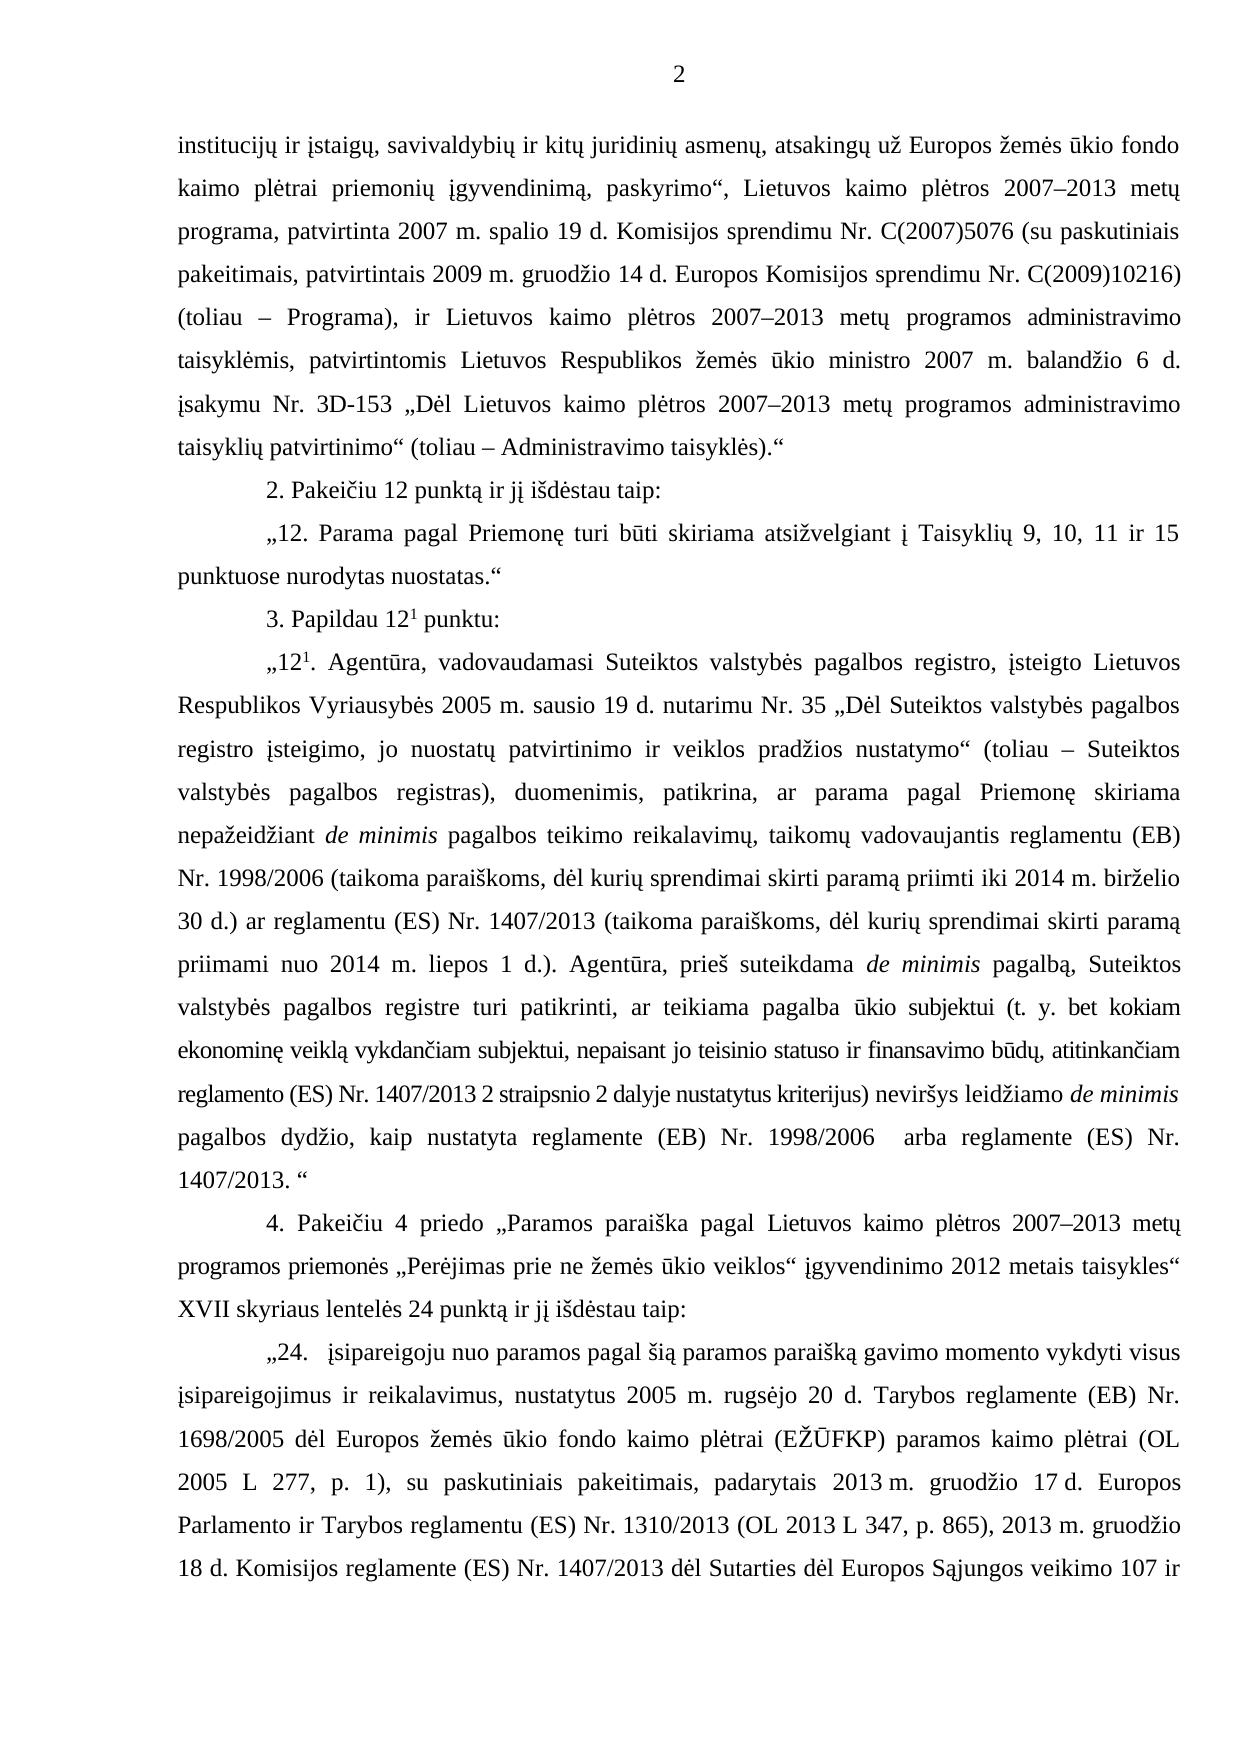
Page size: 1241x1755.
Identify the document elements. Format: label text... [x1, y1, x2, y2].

text „12. Parama pagal Priemonę turi būti skiriama atsižvelgiant į Taisyklių 9, 10, 11 ir 15 punktuose nurodytas nuostatas.“ [177, 518, 1181, 590]
text „24. įsipareigoju nuo paramos pagal šią paramos paraišką gavimo momento vykdyti visus įsipareigojimus ir reikalavimus, nustatytus 2005 m. rugsėjo 20 d. Tarybos reglamente (EB) Nr. 1698/2005 dėl Europos žemės ūkio fondo kaimo plėtrai (EŽŪFKP) paramos kaimo plėtrai (OL 2005 L 277, p. 1), su paskutiniais pakeitimais, padarytais 2013 m. gruodžio 17 d. Europos Parlamento ir Tarybos reglamentu (ES) Nr. 1310/2013 (OL 2013 L 347, p. 865), 2013 m. gruodžio 18 d. Komisijos reglamente (ES) Nr. 1407/2013 dėl Sutarties dėl Europos Sąjungos veikimo 107 ir [177, 1337, 1181, 1582]
text institucijų ir įstaigų, savivaldybių ir kitų juridinių asmenų, atsakingų už Europos žemės ūkio fondo kaimo plėtrai priemonių įgyvendinimą, paskyrimo“, Lietuvos kaimo plėtros 2007–2013 metų programa, patvirtinta 2007 m. spalio 19 d. Komisijos sprendimu Nr. C(2007)5076 (su paskutiniais pakeitimais, patvirtintais 2009 m. gruodžio 14 d. Europos Komisijos sprendimu Nr. C(2009)10216) (toliau – Programa), ir Lietuvos kaimo plėtros 2007–2013 metų programos administravimo taisyklėmis, patvirtintomis Lietuvos Respublikos žemės ūkio ministro 2007 m. balandžio 6 d. įsakymu Nr. 3D-153 „Dėl Lietuvos kaimo plėtros 2007–2013 metų programos administravimo taisyklių patvirtinimo“ (toliau – Administravimo taisyklės).“ [177, 130, 1181, 461]
text 2. Pakeičiu 12 punktą ir jį išdėstau taip: [266, 475, 1181, 504]
text „121. Agentūra, vadovaudamasi Suteiktos valstybės pagalbos registro, įsteigto Lietuvos Respublikos Vyriausybės 2005 m. sausio 19 d. nutarimu Nr. 35 „Dėl Suteiktos valstybės pagalbos registro įsteigimo, jo nuostatų patvirtinimo ir veiklos pradžios nustatymo“ (toliau – Suteiktos valstybės pagalbos registras), duomenimis, patikrina, ar parama pagal Priemonę skiriama nepažeidžiant de minimis pagalbos teikimo reikalavimų, taikomų vadovaujantis reglamentu (EB) Nr. 1998/2006 (taikoma paraiškoms, dėl kurių sprendimai skirti paramą priimti iki 2014 m. birželio 30 d.) ar reglamentu (ES) Nr. 1407/2013 (taikoma paraiškoms, dėl kurių sprendimai skirti paramą priimami nuo 2014 m. liepos 1 d.). Agentūra, prieš suteikdama de minimis pagalbą, Suteiktos valstybės pagalbos registre turi patikrinti, ar teikiama pagalba ūkio subjektui (t. y. bet kokiam ekonominę veiklą vykdančiam subjektui, nepaisant jo teisinio statuso ir finansavimo būdų, atitinkančiam reglamento (ES) Nr. 1407/2013 2 straipsnio 2 dalyje nustatytus kriterijus) neviršys leidžiamo de minimis pagalbos dydžio, kaip nustatyta reglamente (EB) Nr. 1998/2006 arba reglamente (ES) Nr. 1407/2013. “ [177, 647, 1181, 1194]
text 4. Pakeičiu 4 priedo „Paramos paraiška pagal Lietuvos kaimo plėtros 2007–2013 metų programos priemonės „Perėjimas prie ne žemės ūkio veiklos“ įgyvendinimo 2012 metais taisykles“ XVII skyriaus lentelės 24 punktą ir jį išdėstau taip: [177, 1208, 1181, 1323]
text 3. Papildau 121 punktu: [266, 604, 1181, 633]
